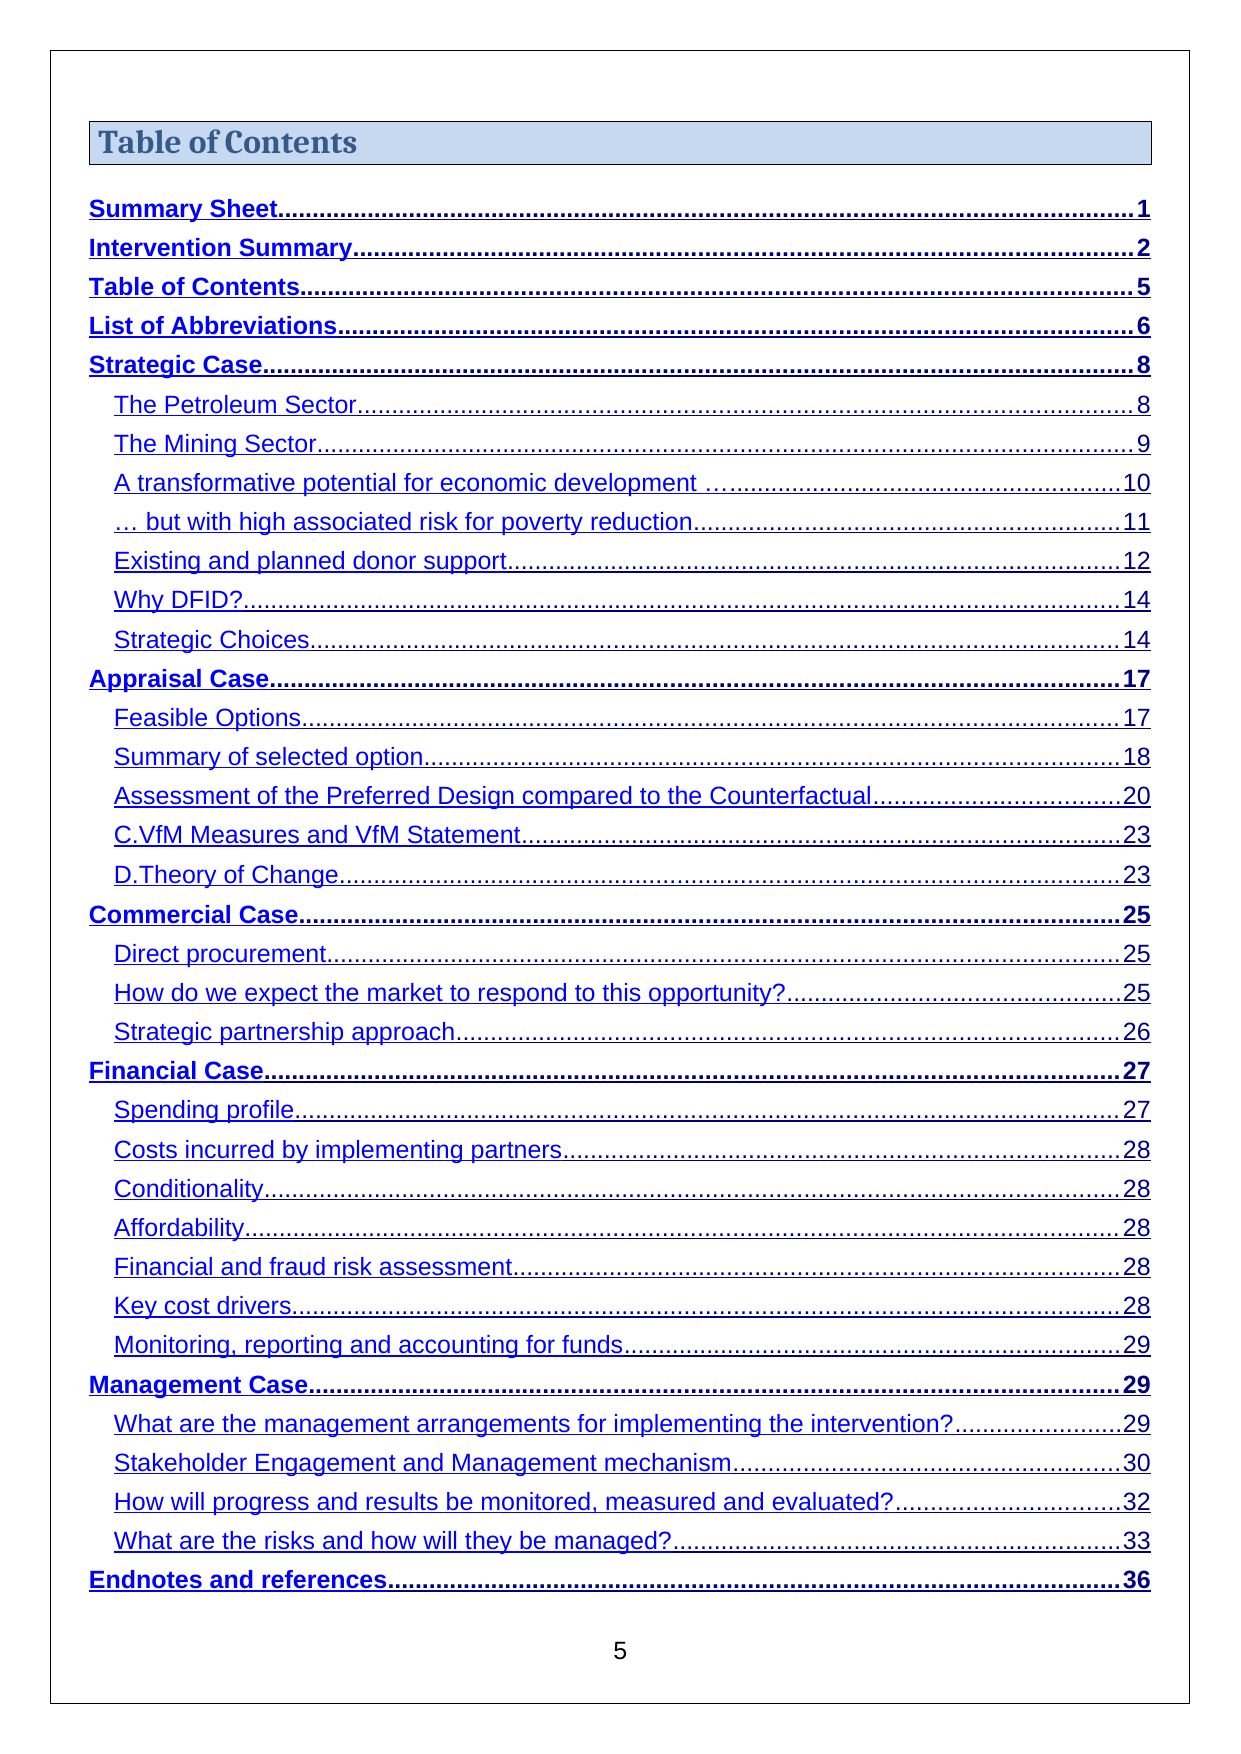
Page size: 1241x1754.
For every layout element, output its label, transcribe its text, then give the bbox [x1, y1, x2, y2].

text Appraisal Case 17 [89, 664, 1152, 693]
text Summary of selected option 18 [114, 742, 1152, 771]
text Existing and planned donor support 12 [114, 546, 1152, 575]
text Stakeholder Engagement and Management mechanism 30 [114, 1448, 1152, 1477]
text Assessment of the Preferred Design compared to the Counterfactual 20 [114, 781, 1152, 810]
text Direct procurement 25 [114, 939, 1152, 968]
text Management Case 29 [89, 1370, 1152, 1398]
text C. VfM Measures and VfM Statement 23 [114, 821, 1152, 850]
text What are the management arrangements for implementing the intervention? 29 [114, 1409, 1152, 1438]
text The Petroleum Sector 8 [114, 390, 1152, 418]
text Table of Contents 5 [89, 272, 1152, 301]
text A transformative potential for economic development … 10 [114, 468, 1152, 497]
text Financial Case 27 [89, 1056, 1152, 1085]
text Feasible Options 17 [114, 703, 1152, 732]
text Commercial Case 25 [89, 900, 1152, 928]
text Financial and fraud risk assessment 28 [114, 1252, 1152, 1281]
text Key cost drivers 28 [114, 1291, 1152, 1320]
text Costs incurred by implementing partners 28 [114, 1135, 1152, 1163]
text How will progress and results be monitored, measured and evaluated? 32 [114, 1487, 1152, 1516]
text Spending profile 27 [114, 1096, 1152, 1124]
text Conditionality 28 [114, 1174, 1152, 1203]
text Strategic Case 8 [89, 351, 1152, 379]
text List of Abbreviations 6 [89, 311, 1152, 340]
text Why DFID? 14 [114, 586, 1152, 614]
text Summary Sheet 1 [89, 194, 1152, 223]
text How do we expect the market to respond to this opportunity? 25 [114, 978, 1152, 1007]
text Strategic partnership approach 26 [114, 1017, 1152, 1046]
text Endnotes and references 36 [89, 1566, 1152, 1594]
text Affordability 28 [114, 1213, 1152, 1242]
text D. Theory of Change 23 [114, 860, 1152, 889]
text Intervention Summary 2 [89, 233, 1152, 262]
text The Mining Sector 9 [114, 429, 1152, 458]
text What are the risks and how will they be managed? 33 [114, 1526, 1152, 1555]
subtitle Table of Contents [90, 122, 1151, 164]
text Strategic Choices 14 [114, 625, 1152, 653]
text … but with high associated risk for poverty reduction 11 [114, 507, 1152, 536]
text Monitoring, reporting and accounting for funds 29 [114, 1331, 1152, 1359]
